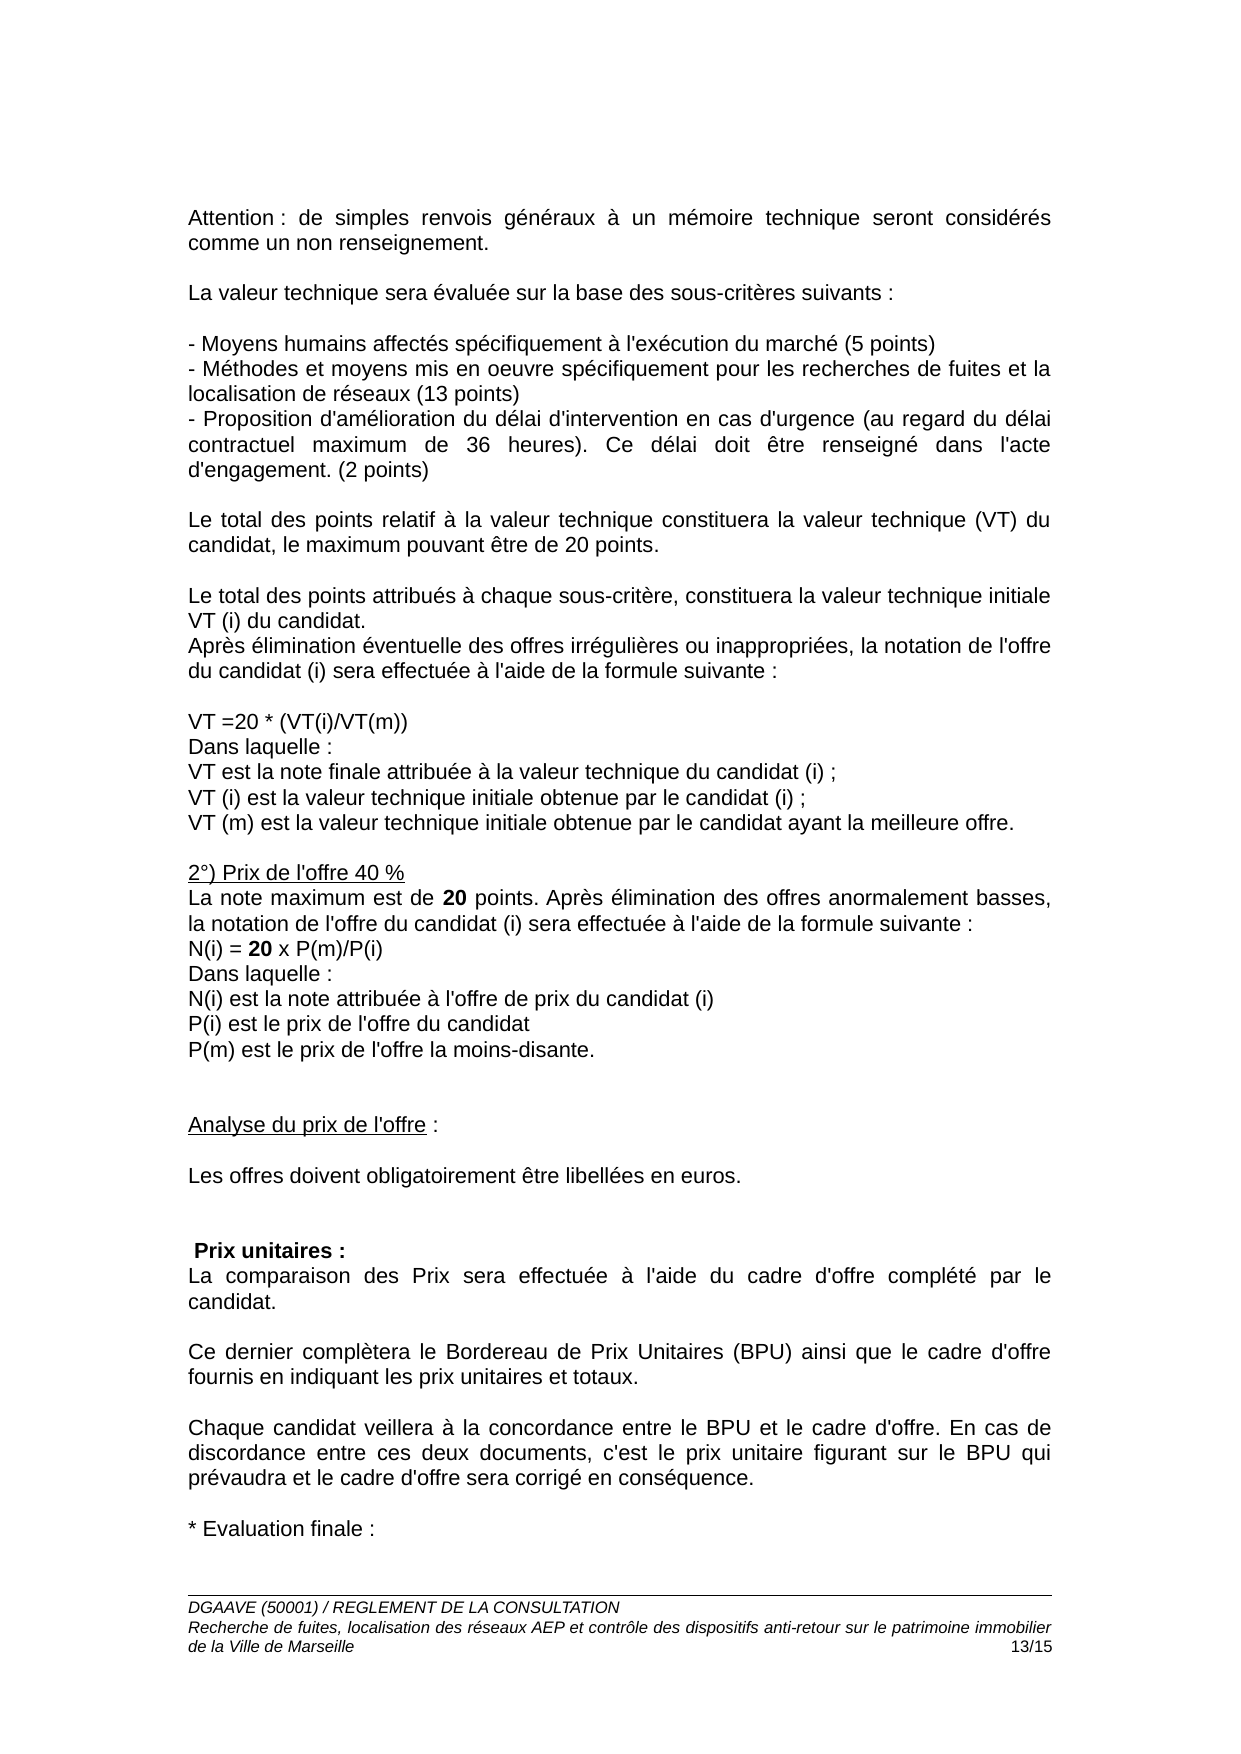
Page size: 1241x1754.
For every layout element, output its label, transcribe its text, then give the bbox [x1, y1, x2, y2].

text - Méthodes et moyens mis en oeuvre spécifiquement pour les recherches de fuites et la localisation de réseaux (13 points) [188, 356, 1052, 406]
text VT est la note finale attribuée à la valeur technique du candidat (i) ; [188, 759, 1052, 784]
text La valeur technique sera évaluée sur la base des sous-critères suivants : [188, 280, 1052, 305]
text * Evaluation finale : [188, 1515, 1052, 1541]
text VT =20 * (VT(i)/VT(m)) [188, 709, 1052, 734]
text P(i) est le prix de l'offre du candidat [188, 1011, 1052, 1036]
text VT (m) est la valeur technique initiale obtenue par le candidat ayant la meilleure offre. [188, 809, 1052, 835]
text Prix unitaires : [188, 1238, 1052, 1263]
text P(m) est le prix de l'offre la moins-disante. [188, 1036, 1052, 1062]
text N(i) est la note attribuée à l'offre de prix du candidat (i) [188, 986, 1052, 1011]
text Le total des points attribués à chaque sous-critère, constituera la valeur technique initiale VT (i) du candidat. [188, 583, 1052, 633]
text - Proposition d'amélioration du délai d'intervention en cas d'urgence (au regard du délai contractuel maximum de 36 heures). Ce délai doit être renseigné dans l'acte d'engagement. (2 points) [188, 406, 1052, 482]
text Les offres doivent obligatoirement être libellées en euros. [188, 1162, 1052, 1188]
text La comparaison des Prix sera effectuée à l'aide du cadre d'offre complété par le candidat. [188, 1263, 1052, 1314]
text N(i) = 20 x P(m)/P(i) [188, 936, 1052, 961]
text La note maximum est de 20 points. Après élimination des offres anormalement basses, la notation de l'offre du candidat (i) sera effectuée à l'aide de la formule suivante : [188, 885, 1052, 936]
text Dans laquelle : [188, 734, 1052, 759]
text Le total des points relatif à la valeur technique constituera la valeur technique (VT) du candidat, le maximum pouvant être de 20 points. [188, 507, 1052, 557]
text Analyse du prix de l'offre : [188, 1112, 1052, 1137]
text Attention : de simples renvois généraux à un mémoire technique seront considérés comme un non renseignement. [188, 204, 1052, 255]
text Après élimination éventuelle des offres irrégulières ou inappropriées, la notation de l'offre du candidat (i) sera effectuée à l'aide de la formule suivante : [188, 633, 1052, 683]
text Ce dernier complètera le Bordereau de Prix Unitaires (BPU) ainsi que le cadre d'offre fournis en indiquant les prix unitaires et totaux. [188, 1339, 1052, 1389]
text 2°) Prix de l'offre 40 % [188, 860, 1052, 885]
text Chaque candidat veillera à la concordance entre le BPU et le cadre d'offre. En cas de discordance entre ces deux documents, c'est le prix unitaire figurant sur le BPU qui prévaudra et le cadre d'offre sera corrigé en conséquence. [188, 1414, 1052, 1490]
text Dans laquelle : [188, 961, 1052, 986]
text VT (i) est la valeur technique initiale obtenue par le candidat (i) ; [188, 784, 1052, 809]
text - Moyens humains affectés spécifiquement à l'exécution du marché (5 points) [188, 331, 1052, 356]
